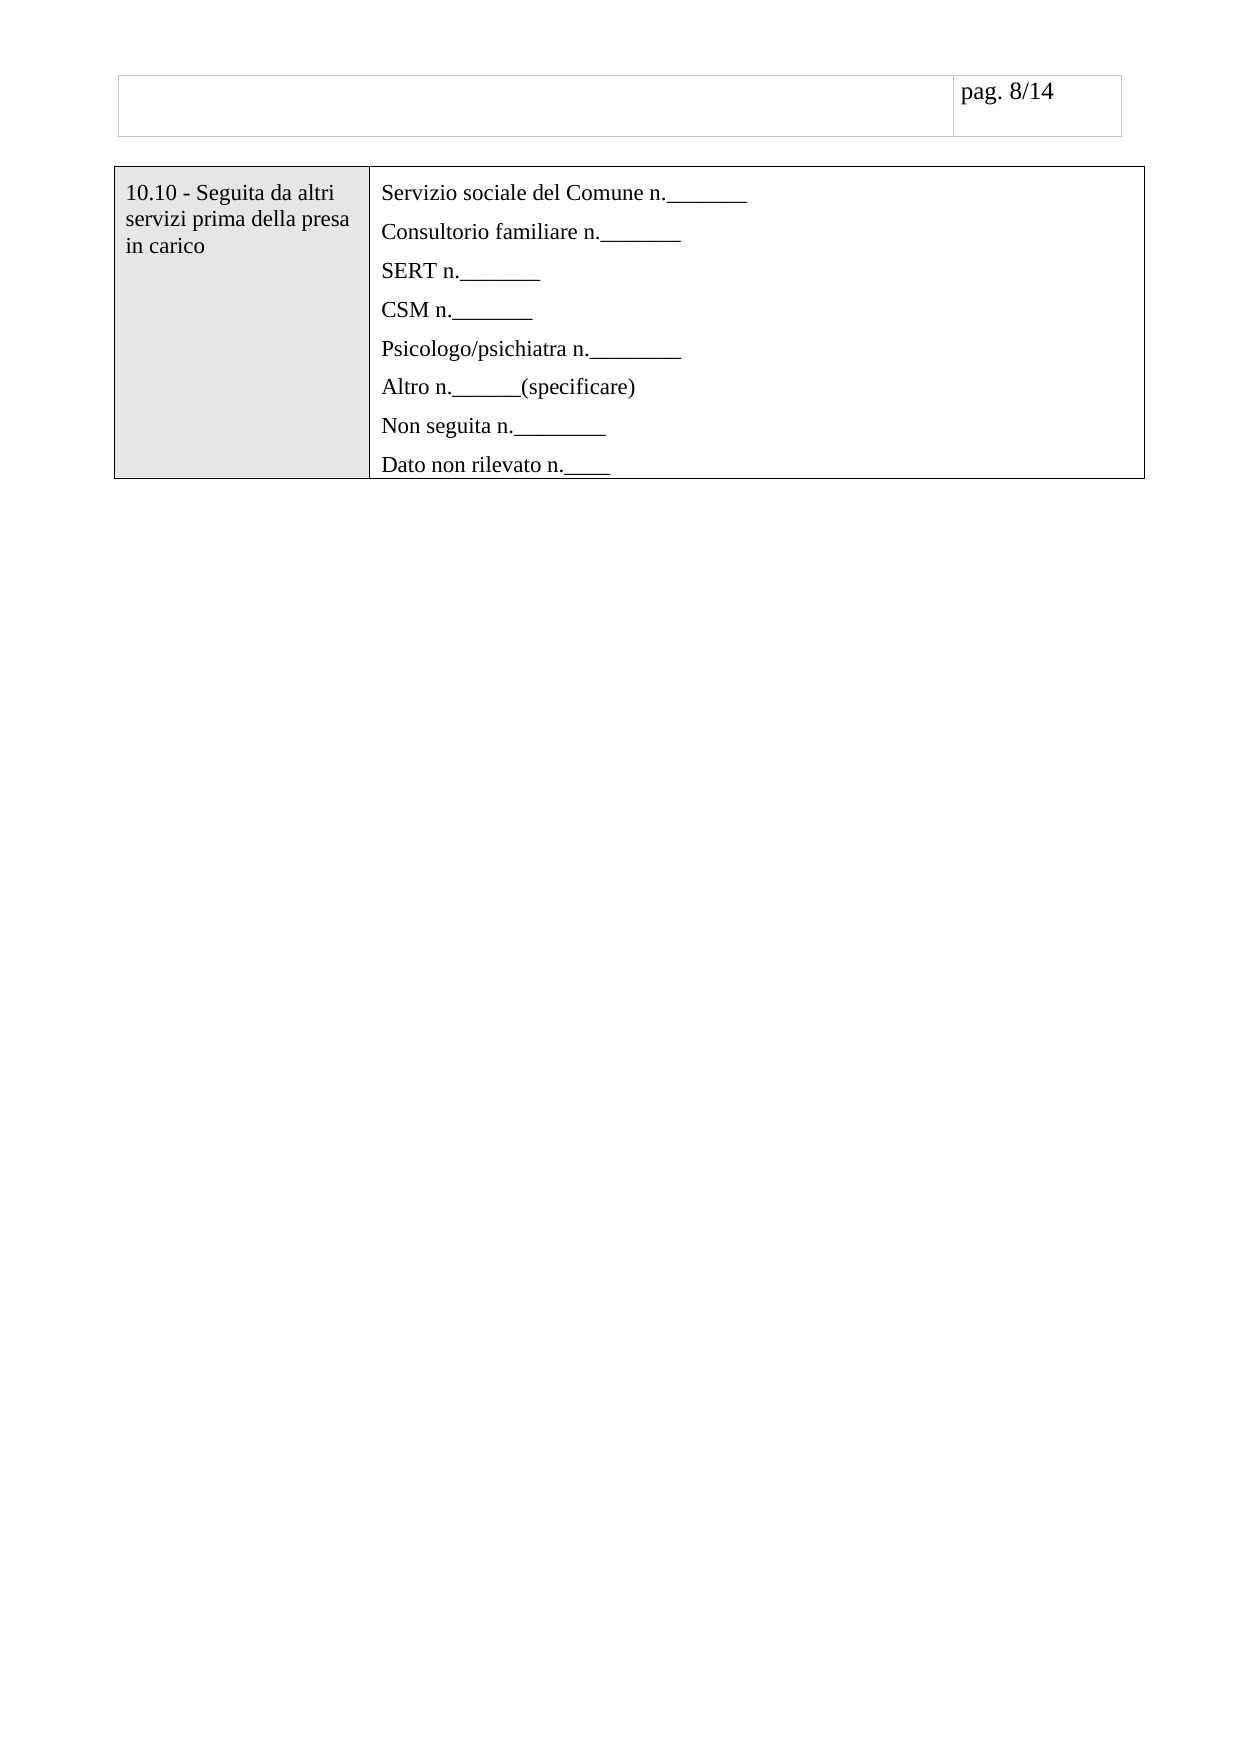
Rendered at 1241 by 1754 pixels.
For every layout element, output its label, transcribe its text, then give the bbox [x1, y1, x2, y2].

table_cell 10.10 - Seguita da altri servizi prima della presa in carico [115, 167, 369, 477]
table_cell Servizio sociale del Comune n._______ Consultorio familiare n._______ SERT n._______ CSM n._______ Psicologo/psichiatra n.________ Altro n.______(specificare) Non seguita n.________ Dato non rilevato n.____ [370, 167, 1144, 477]
